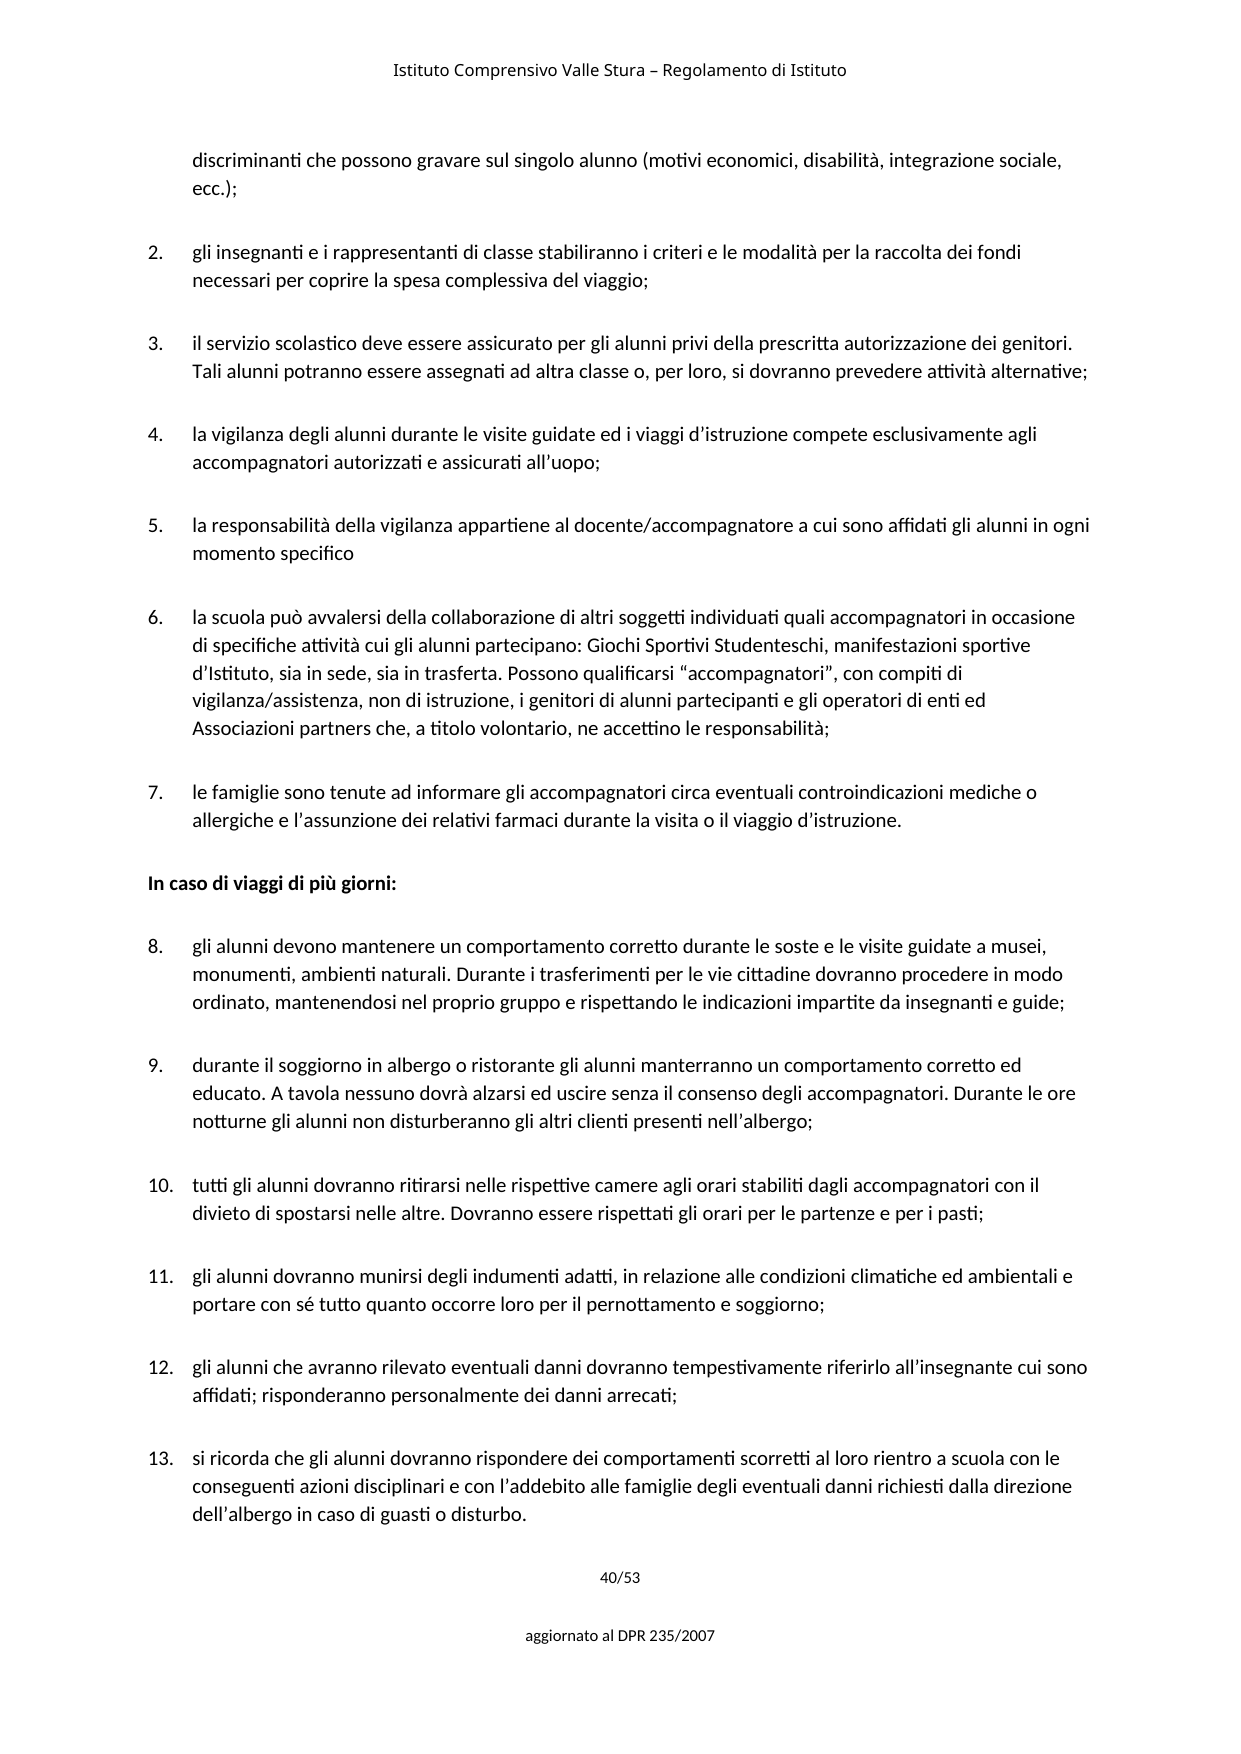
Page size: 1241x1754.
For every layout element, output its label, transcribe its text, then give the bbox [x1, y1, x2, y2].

list gli insegnanti e i rappresentanti di classe stabiliranno i criteri e le modalità per la raccolta dei fondi necessari per coprire la spesa complessiva del viaggio; [148, 239, 1093, 292]
text In caso di viaggi di più giorni: [148, 870, 1093, 896]
list le famiglie sono tenute ad informare gli accompagnatori circa eventuali controindicazioni mediche o allergiche e l’assunzione dei relativi farmaci durante la visita o il viaggio d’istruzione. [148, 779, 1093, 832]
list la vigilanza degli alunni durante le visite guidate ed i viaggi d’istruzione compete esclusivamente agli accompagnatori autorizzati e assicurati all’uopo; [148, 421, 1093, 475]
list la scuola può avvalersi della collaborazione di altri soggetti individuati quali accompagnatori in occasione di specifiche attività cui gli alunni partecipano: Giochi Sportivi Studenteschi, manifestazioni sportive d’Istituto, sia in sede, sia in trasferta. Possono qualificarsi “accompagnatori”, con compiti di vigilanza/assistenza, non di istruzione, i genitori di alunni partecipanti e gli operatori di enti ed Associazioni partners che, a titolo volontario, ne accettino le responsabilità; [148, 604, 1093, 741]
list discriminanti che possono gravare sul singolo alunno (motivi economici, disabilità, integrazione sociale, ecc.); [148, 148, 1093, 201]
list gli alunni dovranno munirsi degli indumenti adatti, in relazione alle condizioni climatiche ed ambientali e portare con sé tutto quanto occorre loro per il pernottamento e soggiorno; [148, 1263, 1093, 1316]
list si ricorda che gli alunni dovranno rispondere dei comportamenti scorretti al loro rientro a scuola con le conseguenti azioni disciplinari e con l’addebito alle famiglie degli eventuali danni richiesti dalla direzione dell’albergo in caso di guasti o disturbo. [148, 1446, 1093, 1527]
list gli alunni devono mantenere un comportamento corretto durante le soste e le visite guidate a musei, monumenti, ambienti naturali. Durante i trasferimenti per le vie cittadine dovranno procedere in modo ordinato, mantenendosi nel proprio gruppo e rispettando le indicazioni impartite da insegnanti e guide; [148, 933, 1093, 1015]
list la responsabilità della vigilanza appartiene al docente/accompagnatore a cui sono affidati gli alunni in ogni momento specifico [148, 513, 1093, 566]
list durante il soggiorno in albergo o ristorante gli alunni manterranno un comportamento corretto ed educato. A tavola nessuno dovrà alzarsi ed uscire senza il consenso degli accompagnatori. Durante le ore notturne gli alunni non disturberanno gli altri clienti presenti nell’albergo; [148, 1053, 1093, 1134]
list il servizio scolastico deve essere assicurato per gli alunni privi della prescritta autorizzazione dei genitori. Tali alunni potranno essere assegnati ad altra classe o, per loro, si dovranno prevedere attività alternative; [148, 330, 1093, 383]
list tutti gli alunni dovranno ritirarsi nelle rispettive camere agli orari stabiliti dagli accompagnatori con il divieto di spostarsi nelle altre. Dovranno essere rispettati gli orari per le partenze e per i pasti; [148, 1172, 1093, 1225]
list gli alunni che avranno rilevato eventuali danni dovranno tempestivamente riferirlo all’insegnante cui sono affidati; risponderanno personalmente dei danni arrecati; [148, 1354, 1093, 1408]
